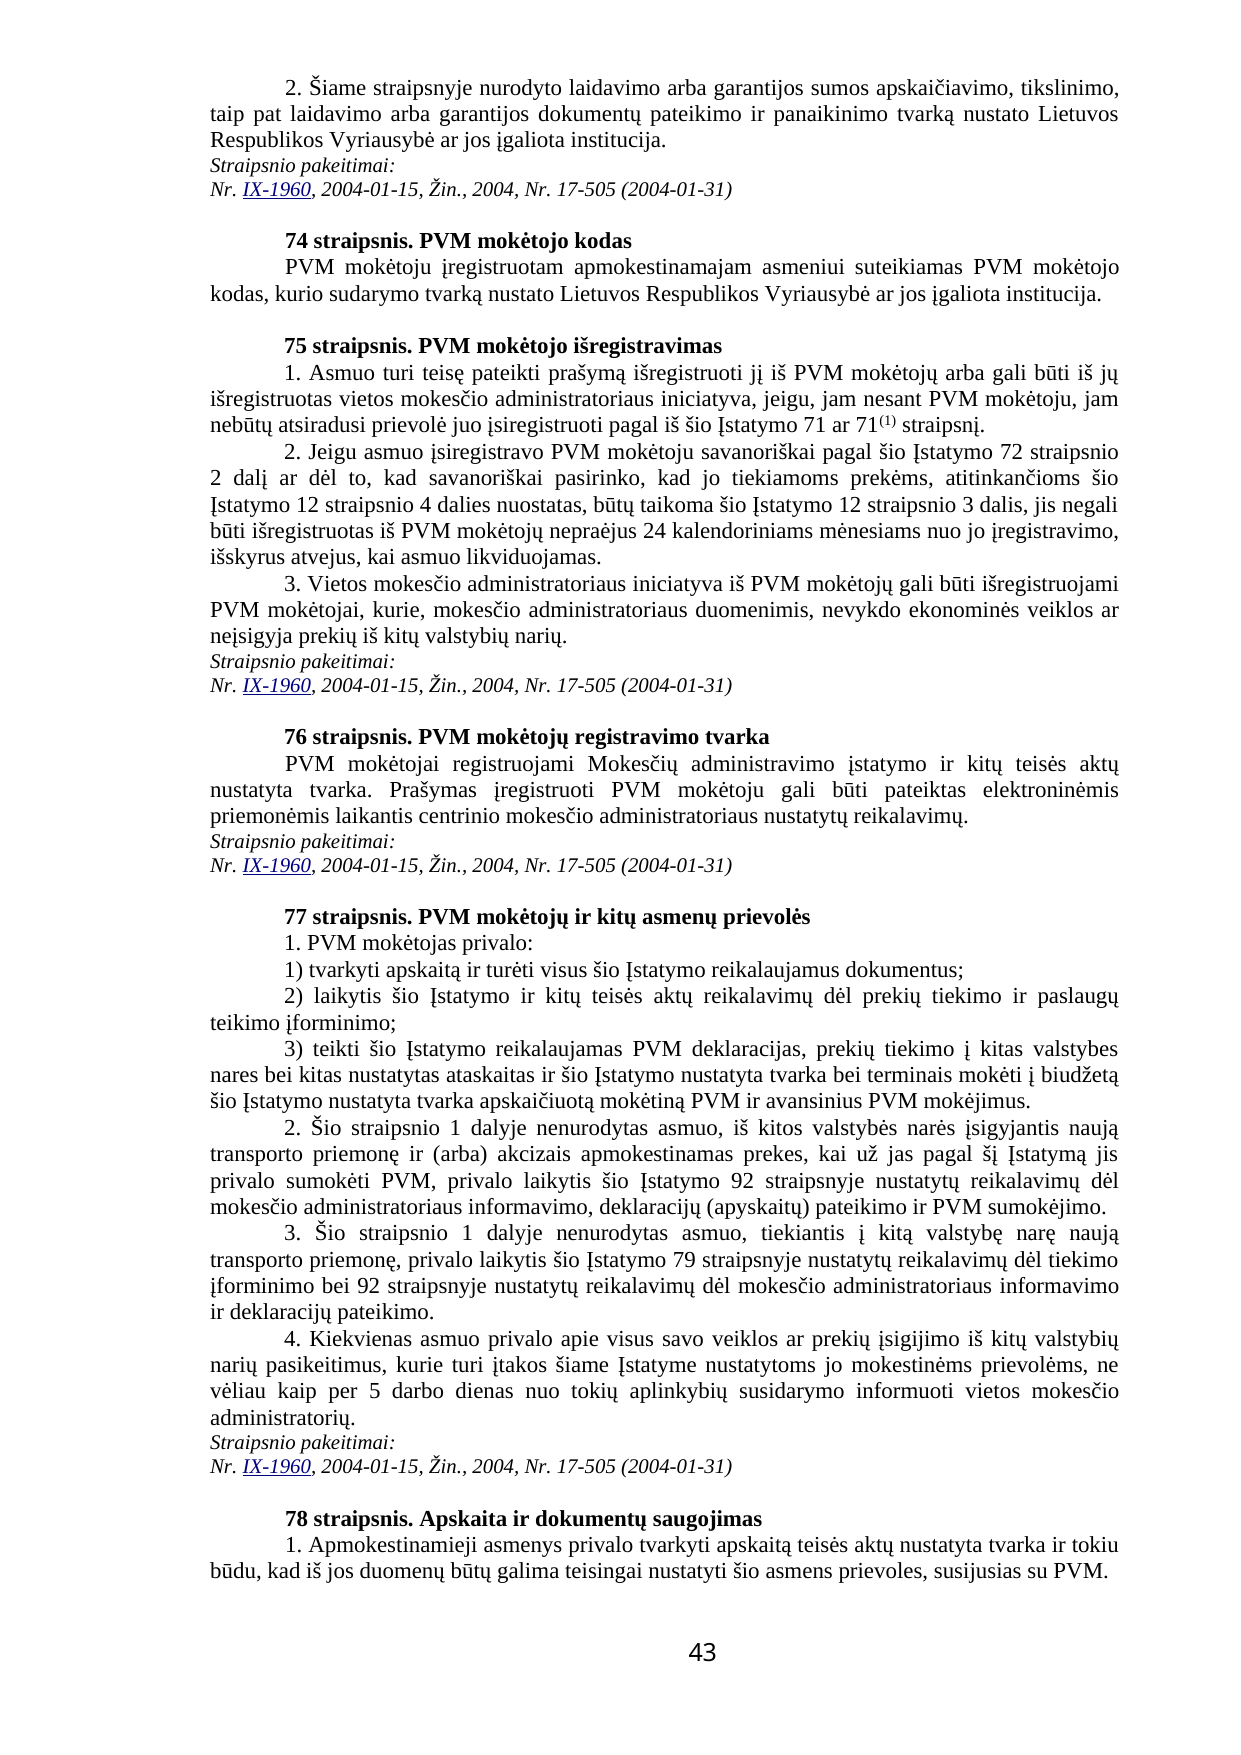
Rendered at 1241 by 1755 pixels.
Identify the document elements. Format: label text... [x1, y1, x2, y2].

text Nr. IX-1960, 2004-01-15, Žin., 2004, Nr. 17-505 (2004-01-31) [210, 673, 1120, 697]
text 1. PVM mokėtojas privalo: [210, 929, 1120, 956]
text Nr. IX-1960, 2004-01-15, Žin., 2004, Nr. 17-505 (2004-01-31) [210, 1454, 1120, 1478]
text Nr. IX-1960, 2004-01-15, Žin., 2004, Nr. 17-505 (2004-01-31) [210, 177, 1120, 201]
text 77 straipsnis. PVM mokėtojų ir kitų asmenų prievolės [210, 903, 1120, 929]
text 1) tvarkyti apskaitą ir turėti visus šio Įstatymo reikalaujamus dokumentus; [210, 956, 1120, 982]
text 1. Apmokestinamieji asmenys privalo tvarkyti apskaitą teisės aktų nustatyta tvarka ir tokiu būdu, kad iš jos duomenų būtų galima teisingai nustatyti šio asmens prievoles, susijusias su PVM. [210, 1531, 1120, 1584]
text Straipsnio pakeitimai: [210, 829, 1120, 853]
text 2. Šio straipsnio 1 dalyje nenurodytas asmuo, iš kitos valstybės narės įsigyjantis naują transporto priemonę ir (arba) akcizais apmokestinamas prekes, kai už jas pagal šį Įstatymą jis privalo sumokėti PVM, privalo laikytis šio Įstatymo 92 straipsnyje nustatytų reikalavimų dėl mokesčio administratoriaus informavimo, deklaracijų (apyskaitų) pateikimo ir PVM sumokėjimo. [210, 1114, 1120, 1219]
text 3. Šio straipsnio 1 dalyje nenurodytas asmuo, tiekiantis į kitą valstybę narę naują transporto priemonę, privalo laikytis šio Įstatymo 79 straipsnyje nustatytų reikalavimų dėl tiekimo įforminimo bei 92 straipsnyje nustatytų reikalavimų dėl mokesčio administratoriaus informavimo ir deklaracijų pateikimo. [210, 1219, 1120, 1325]
text PVM mokėtojai registruojami Mokesčių administravimo įstatymo ir kitų teisės aktų nustatyta tvarka. Prašymas įregistruoti PVM mokėtoju gali būti pateiktas elektroninėmis priemonėmis laikantis centrinio mokesčio administratoriaus nustatytų reikalavimų. [210, 749, 1120, 829]
text 75 straipsnis. PVM mokėtojo išregistravimas [210, 332, 1120, 359]
text 2) laikytis šio Įstatymo ir kitų teisės aktų reikalavimų dėl prekių tiekimo ir paslaugų teikimo įforminimo; [210, 982, 1120, 1035]
text 76 straipsnis. PVM mokėtojų registravimo tvarka [210, 723, 1120, 749]
text 1. Asmuo turi teisę pateikti prašymą išregistruoti jį iš PVM mokėtojų arba gali būti iš jų išregistruotas vietos mokesčio administratoriaus iniciatyva, jeigu, jam nesant PVM mokėtoju, jam nebūtų atsiradusi prievolė juo įsiregistruoti pagal iš šio Įstatymo 71 ar 71(1) straipsnį. [210, 359, 1120, 438]
text Nr. IX-1960, 2004-01-15, Žin., 2004, Nr. 17-505 (2004-01-31) [210, 853, 1120, 877]
text 74 straipsnis. PVM mokėtojo kodas [210, 227, 1120, 253]
text Straipsnio pakeitimai: [210, 649, 1120, 673]
text 2. Jeigu asmuo įsiregistravo PVM mokėtoju savanoriškai pagal šio Įstatymo 72 straipsnio 2 dalį ar dėl to, kad savanoriškai pasirinko, kad jo tiekiamoms prekėms, atitinkančioms šio Įstatymo 12 straipsnio 4 dalies nuostatas, būtų taikoma šio Įstatymo 12 straipsnio 3 dalis, jis negali būti išregistruotas iš PVM mokėtojų nepraėjus 24 kalendoriniams mėnesiams nuo jo įregistravimo, išskyrus atvejus, kai asmuo likviduojamas. [210, 438, 1120, 570]
text 3) teikti šio Įstatymo reikalaujamas PVM deklaracijas, prekių tiekimo į kitas valstybes nares bei kitas nustatytas ataskaitas ir šio Įstatymo nustatyta tvarka bei terminais mokėti į biudžetą šio Įstatymo nustatyta tvarka apskaičiuotą mokėtiną PVM ir avansinius PVM mokėjimus. [210, 1035, 1120, 1114]
text Straipsnio pakeitimai: [210, 1430, 1120, 1454]
text 4. Kiekvienas asmuo privalo apie visus savo veiklos ar prekių įsigijimo iš kitų valstybių narių pasikeitimus, kurie turi įtakos šiame Įstatyme nustatytoms jo mokestinėms prievolėms, ne vėliau kaip per 5 darbo dienas nuo tokių aplinkybių susidarymo informuoti vietos mokesčio administratorių. [210, 1325, 1120, 1430]
text 3. Vietos mokesčio administratoriaus iniciatyva iš PVM mokėtojų gali būti išregistruojami PVM mokėtojai, kurie, mokesčio administratoriaus duomenimis, nevykdo ekonominės veiklos ar neįsigyja prekių iš kitų valstybių narių. [210, 570, 1120, 649]
text 78 straipsnis. Apskaita ir dokumentų saugojimas [210, 1505, 1120, 1531]
text PVM mokėtoju įregistruotam apmokestinamajam asmeniui suteikiamas PVM mokėtojo kodas, kurio sudarymo tvarką nustato Lietuvos Respublikos Vyriausybė ar jos įgaliota institucija. [210, 253, 1120, 306]
text Straipsnio pakeitimai: [210, 153, 1120, 177]
text 2. Šiame straipsnyje nurodyto laidavimo arba garantijos sumos apskaičiavimo, tikslinimo, taip pat laidavimo arba garantijos dokumentų pateikimo ir panaikinimo tvarką nustato Lietuvos Respublikos Vyriausybė ar jos įgaliota institucija. [210, 73, 1120, 153]
